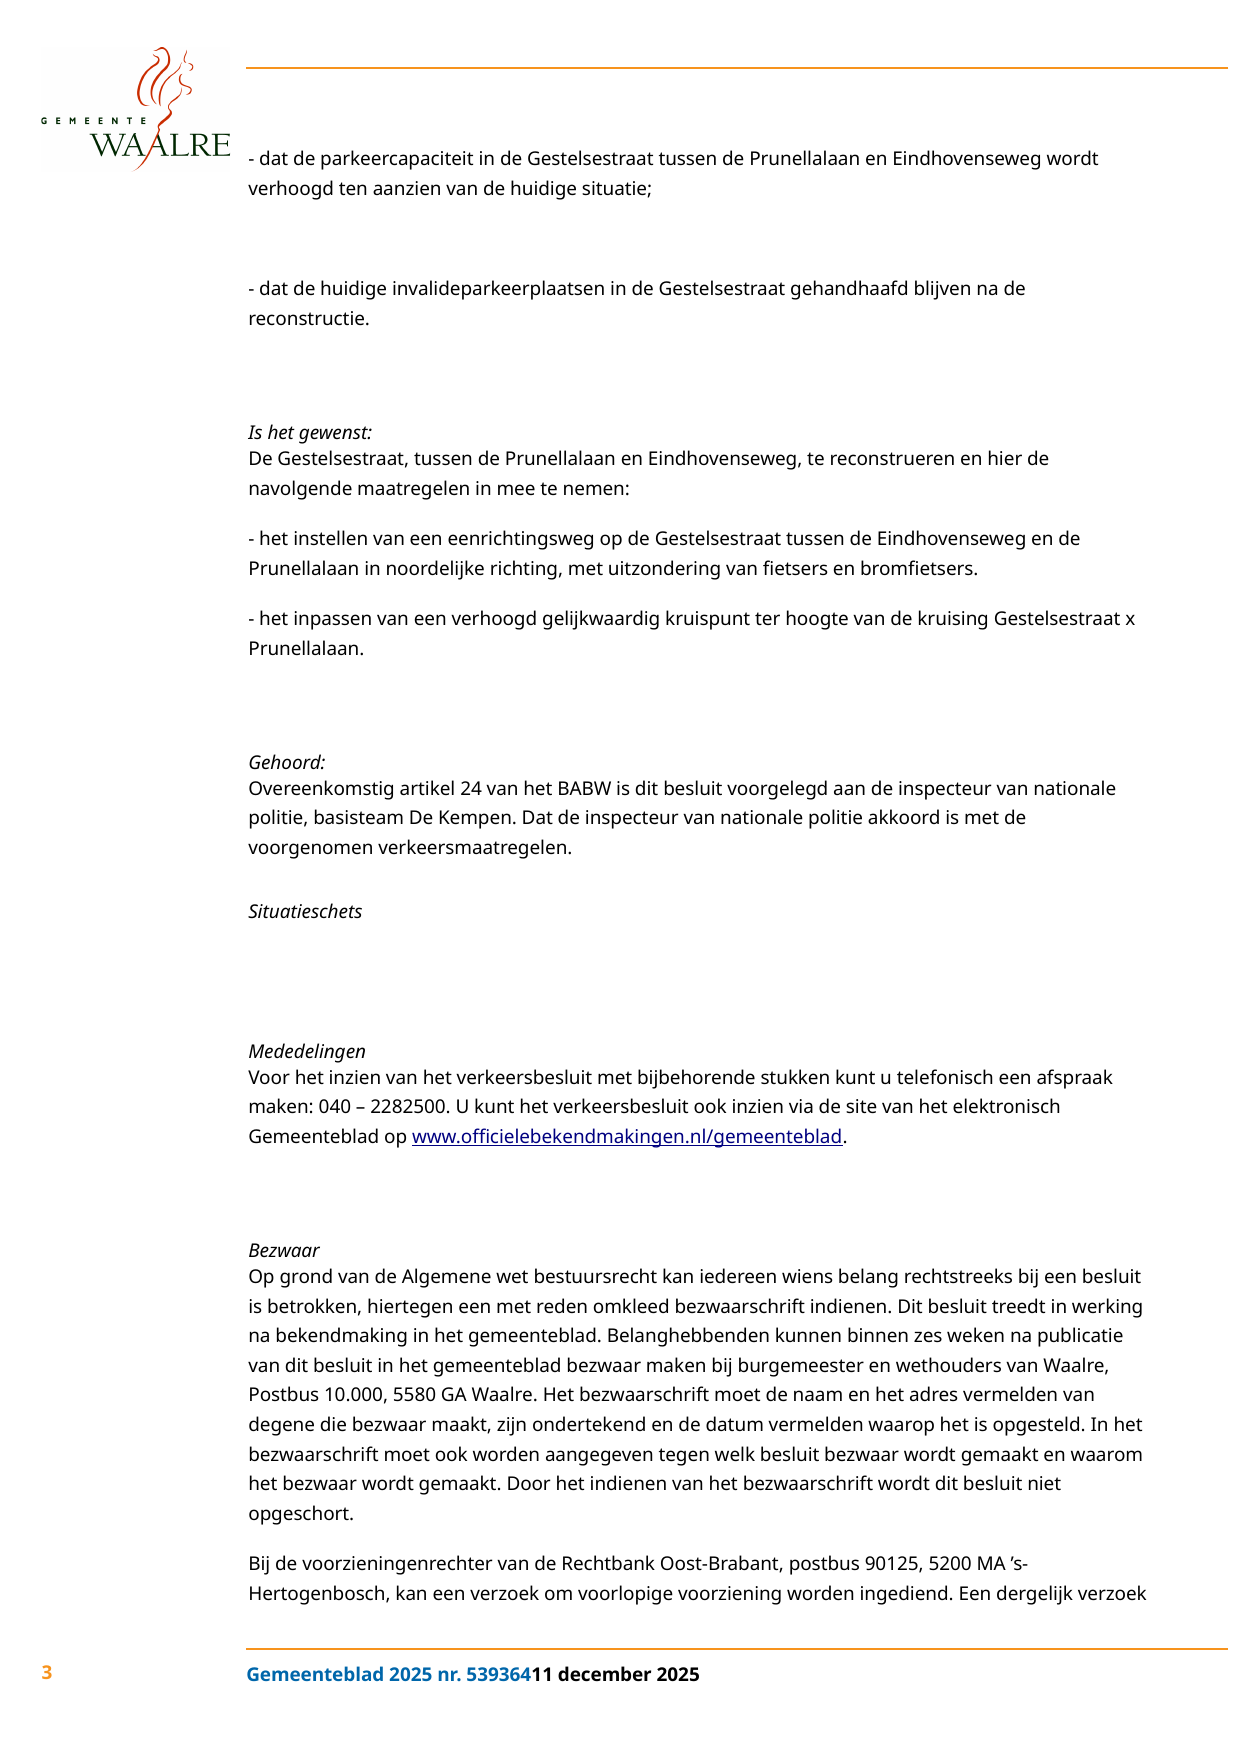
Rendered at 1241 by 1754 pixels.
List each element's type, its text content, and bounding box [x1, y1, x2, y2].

text Overeenkomstig artikel 24 van het BABW is dit besluit voorgelegd aan de inspecteur van nationale politie, basisteam De Kempen. Dat de inspecteur van nationale politie akkoord is met de voorgenomen verkeersmaatregelen. [248, 775, 1152, 860]
text Situatieschets [248, 898, 1152, 924]
text Voor het inzien van het verkeersbesluit met bijbehorende stukken kunt u telefonisch een afspraak maken: 040 – 2282500. U kunt het verkeersbesluit ook inzien via de site van het elektronisch Gemeenteblad op www.officielebekendmakingen.nl/gemeenteblad. [248, 1064, 1152, 1149]
text De Gestelsestraat, tussen de Prunellalaan en Eindhovenseweg, te reconstrueren en hier de navolgende maatregelen in mee te nemen: [248, 445, 1152, 501]
text Mededelingen [248, 1038, 1152, 1064]
text - het instellen van een eenrichtingsweg op de Gestelsestraat tussen de Eindhovenseweg en de Prunellalaan in noordelijke richting, met uitzondering van fietsers en bromfietsers. [248, 525, 1152, 581]
text Is het gewenst: [248, 419, 1152, 445]
text - dat de parkeercapaciteit in de Gestelsestraat tussen de Prunellalaan en Eindhovenseweg wordt verhoogd ten aanzien van de huidige situatie; [248, 145, 1152, 201]
picture [41, 47, 231, 172]
text - dat de huidige invalideparkeerplaatsen in de Gestelsestraat gehandhaafd blijven na de reconstructie. [248, 276, 1152, 331]
text Gehoord: [248, 749, 1152, 775]
text Bij de voorzieningenrechter van de Rechtbank Oost-Brabant, postbus 90125, 5200 MA ’s-Hertogenbosch, kan een verzoek om voorlopige voorziening worden ingediend. Een dergelijk verzoek [248, 1550, 1152, 1606]
text - het inpassen van een verhoogd gelijkwaardig kruispunt ter hoogte van de kruising Gestelsestraat x Prunellalaan. [248, 605, 1152, 661]
text Bezwaar [248, 1237, 1152, 1263]
text Op grond van de Algemene wet bestuursrecht kan iedereen wiens belang rechtstreeks bij een besluit is betrokken, hiertegen een met reden omkleed bezwaarschrift indienen. Dit besluit treedt in werking na bekendmaking in het gemeenteblad. Belanghebbenden kunnen binnen zes weken na publicatie van dit besluit in het gemeenteblad bezwaar maken bij burgemeester en wethouders van Waalre, Postbus 10.000, 5580 GA Waalre. Het bezwaarschrift moet de naam en het adres vermelden van degene die bezwaar maakt, zijn ondertekend en de datum vermelden waarop het is opgesteld. In het bezwaarschrift moet ook worden aangegeven tegen welk besluit bezwaar wordt gemaakt en waarom het bezwaar wordt gemaakt. Door het indienen van het bezwaarschrift wordt dit besluit niet opgeschort. [248, 1263, 1152, 1526]
